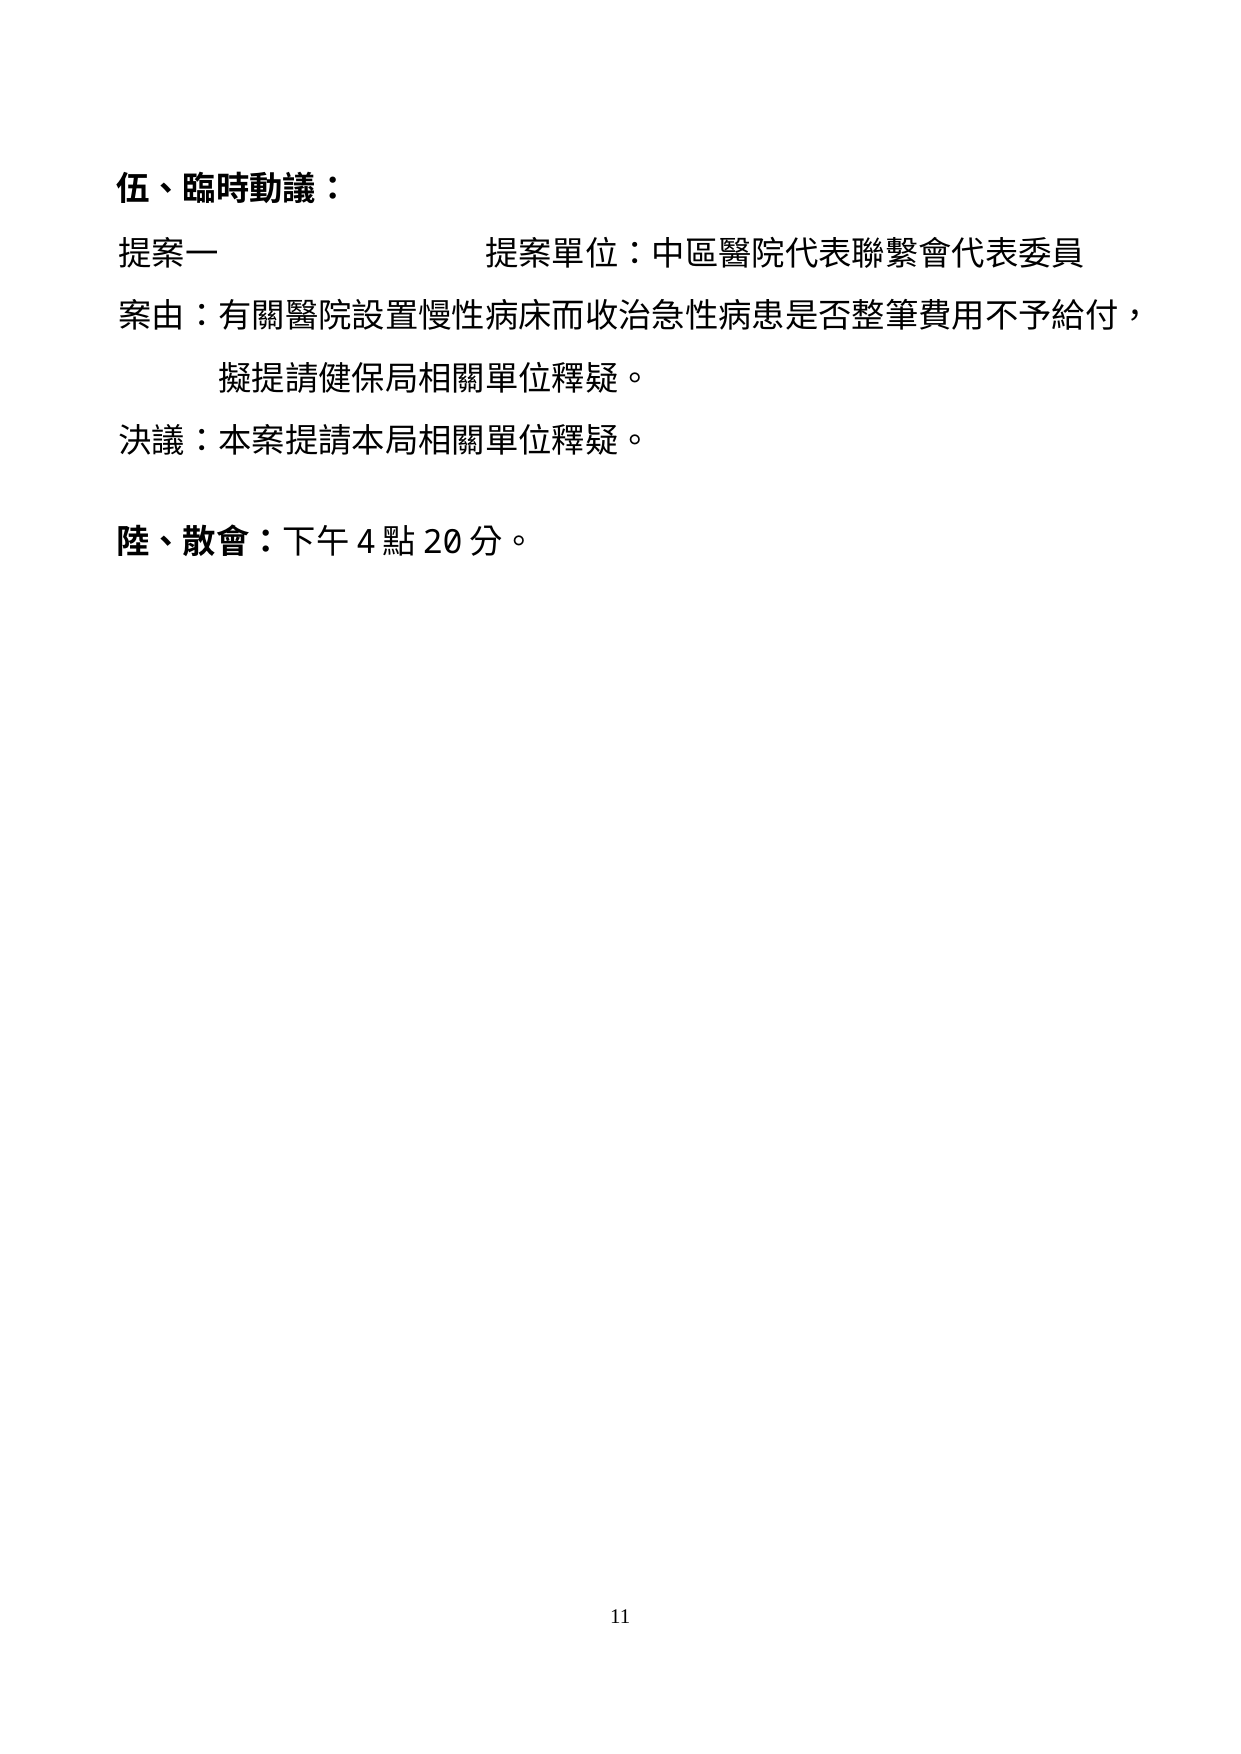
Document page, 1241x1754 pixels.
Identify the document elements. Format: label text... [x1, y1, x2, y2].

text 伍、臨時動議： [116, 167, 1122, 209]
text 決議：本案提請本局相關單位釋疑。 [118, 396, 1122, 459]
text 提案一 提案單位：中區醫院代表聯繫會代表委員 [118, 209, 1122, 271]
text 案由：有關醫院設置慢性病床而收治急性病患是否整筆費用不予給付，擬提請健保局相關單位釋疑。 [118, 271, 1122, 396]
text 陸、散會：下午4點20分。 [116, 511, 1122, 563]
